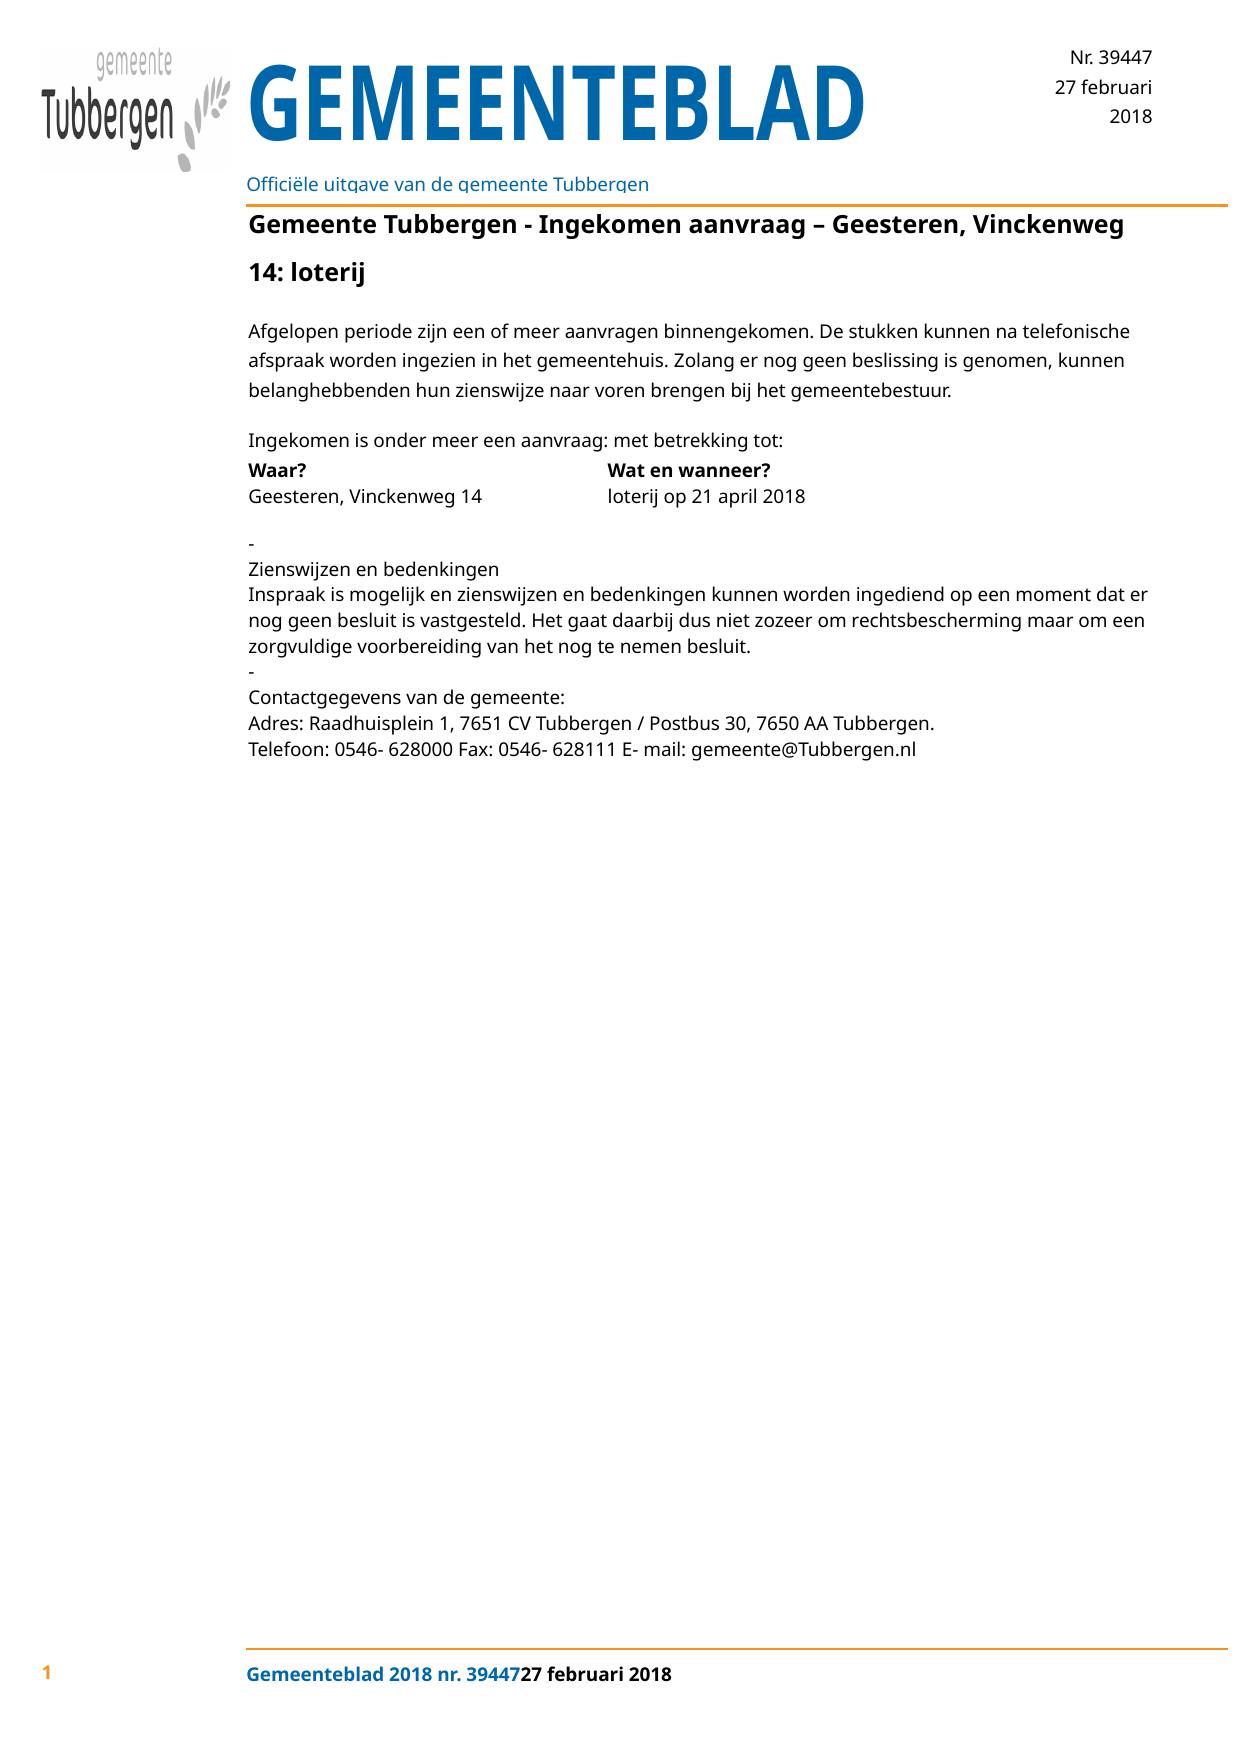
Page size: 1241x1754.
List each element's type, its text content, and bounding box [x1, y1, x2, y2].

table_cell loterij op 21 april 2018 [608, 483, 1152, 509]
picture [41, 47, 231, 172]
text Telefoon: 0546- 628000 Fax: 0546- 628111 E- mail: gemeente@Tubbergen.nl [248, 736, 1152, 762]
text Zienswijzen en bedenkingen [248, 556, 1152, 582]
text Inspraak is mogelijk en zienswijzen en bedenkingen kunnen worden ingediend op een moment dat er nog geen besluit is vastgesteld. Het gaat daarbij dus niet zozeer om rechtsbescherming maar om een zorgvuldige voorbereiding van het nog te nemen besluit. [248, 582, 1152, 659]
table_header Wat en wanneer? [608, 457, 1152, 483]
table_cell Geesteren, Vinckenweg 14 [248, 483, 607, 509]
text Gemeente Tubbergen - Ingekomen aanvraag – Geesteren, Vinckenweg 14: loterij [248, 207, 1152, 288]
text Afgelopen periode zijn een of meer aanvragen binnengekomen. De stukken kunnen na telefonische afspraak worden ingezien in het gemeentehuis. Zolang er nog geen beslissing is genomen, kunnen belanghebbenden hun zienswijze naar voren brengen bij het gemeentebestuur. [248, 318, 1152, 403]
text Adres: Raadhuisplein 1, 7651 CV Tubbergen / Postbus 30, 7650 AA Tubbergen. [248, 710, 1152, 736]
text Contactgegevens van de gemeente: [248, 684, 1152, 710]
text - [248, 530, 1152, 556]
table_header Waar? [248, 457, 607, 483]
text Ingekomen is onder meer een aanvraag: met betrekking tot: [248, 427, 1152, 453]
text - [248, 659, 1152, 684]
